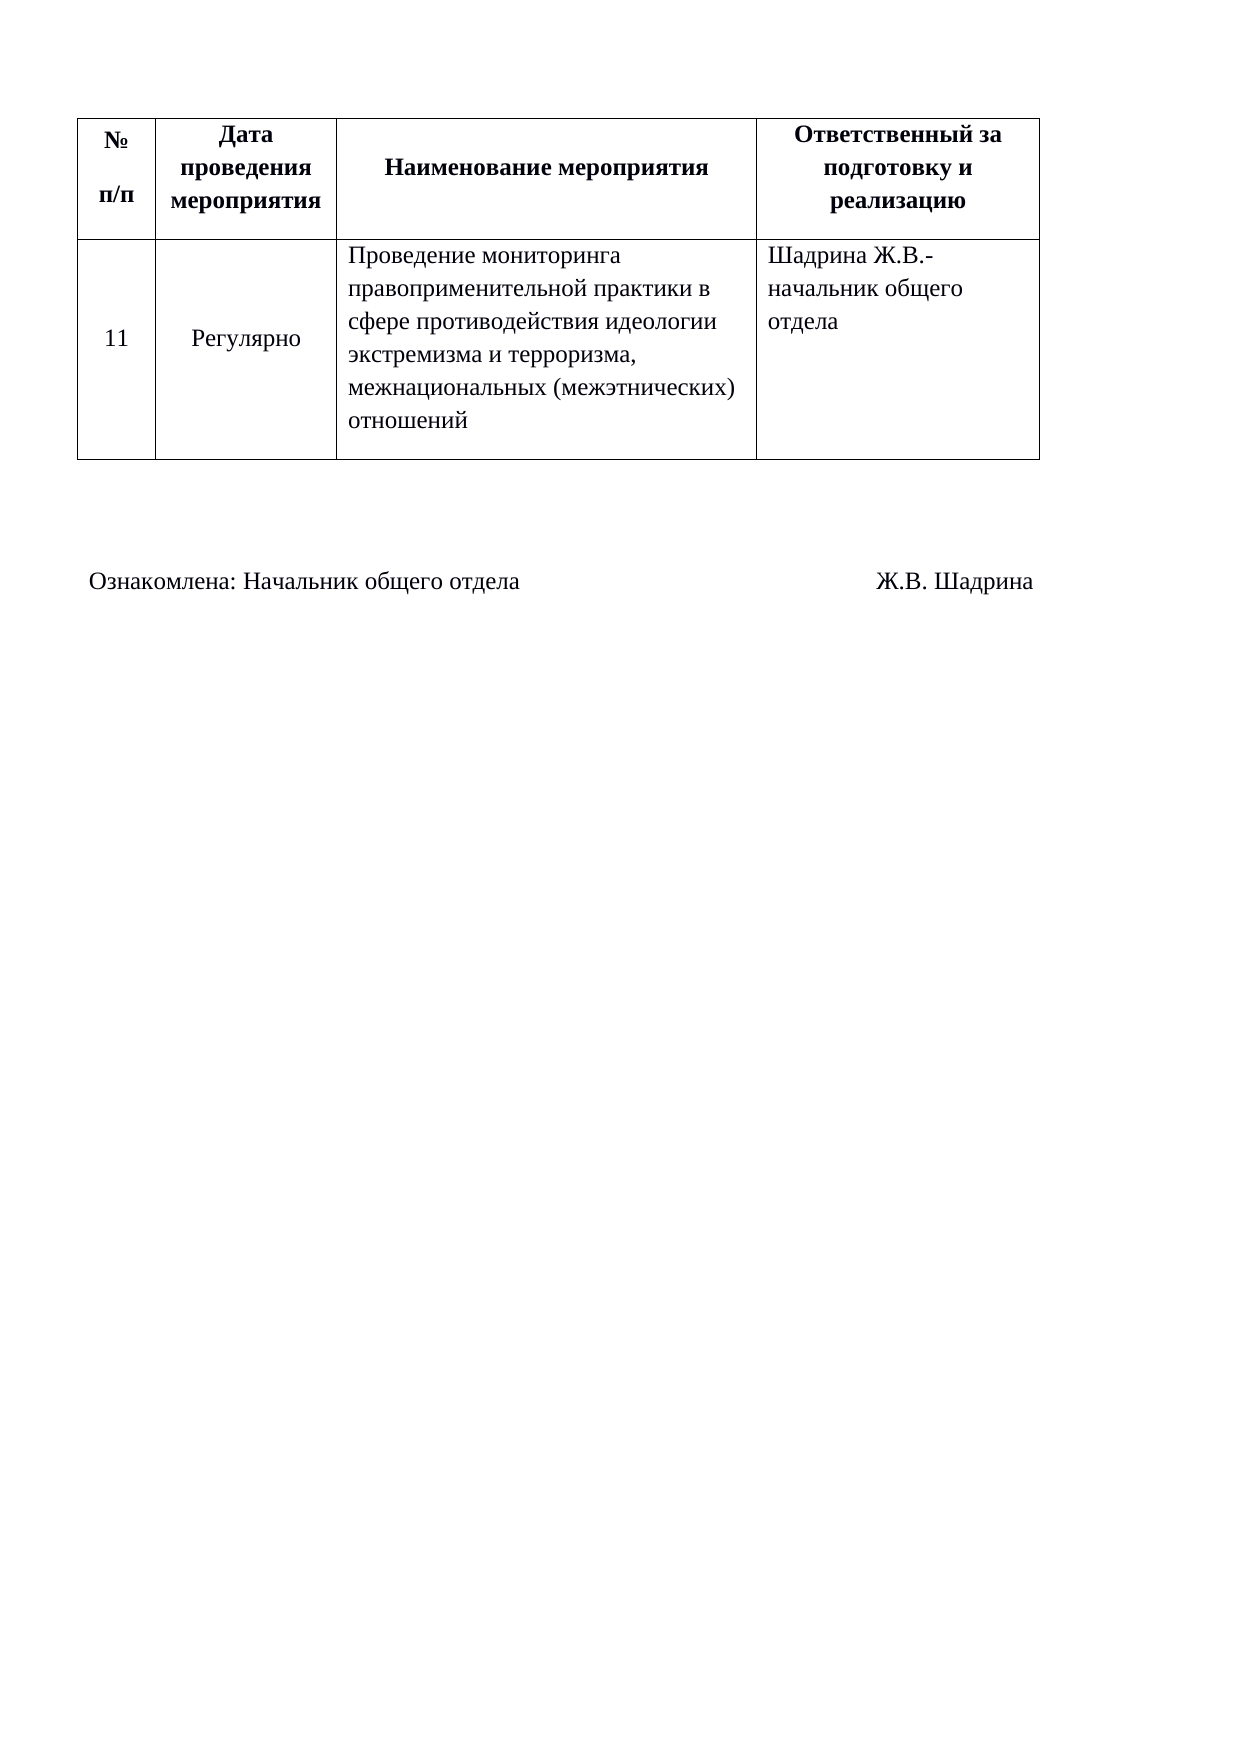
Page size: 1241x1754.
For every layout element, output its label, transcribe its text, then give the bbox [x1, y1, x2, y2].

text Ознакомлена: Начальник общего отдела Ж.В. Шадрина [89, 566, 1063, 595]
table_header Наименование мероприятия [337, 119, 756, 239]
table_header Ответственный за подготовку и реализацию [757, 119, 1039, 239]
table_cell Регулярно [156, 240, 336, 459]
table_header Дата проведения мероприятия [156, 119, 336, 239]
table_cell Проведение мониторинга правоприменительной практики в сфере противодействия идеологии экстремизма и терроризма, межнациональных (межэтнических) отношений [337, 240, 756, 459]
table_cell 11 [78, 240, 155, 459]
table_cell Шадрина Ж.В.-начальник общего отдела [757, 240, 1039, 459]
table_header № п/п [78, 119, 155, 239]
